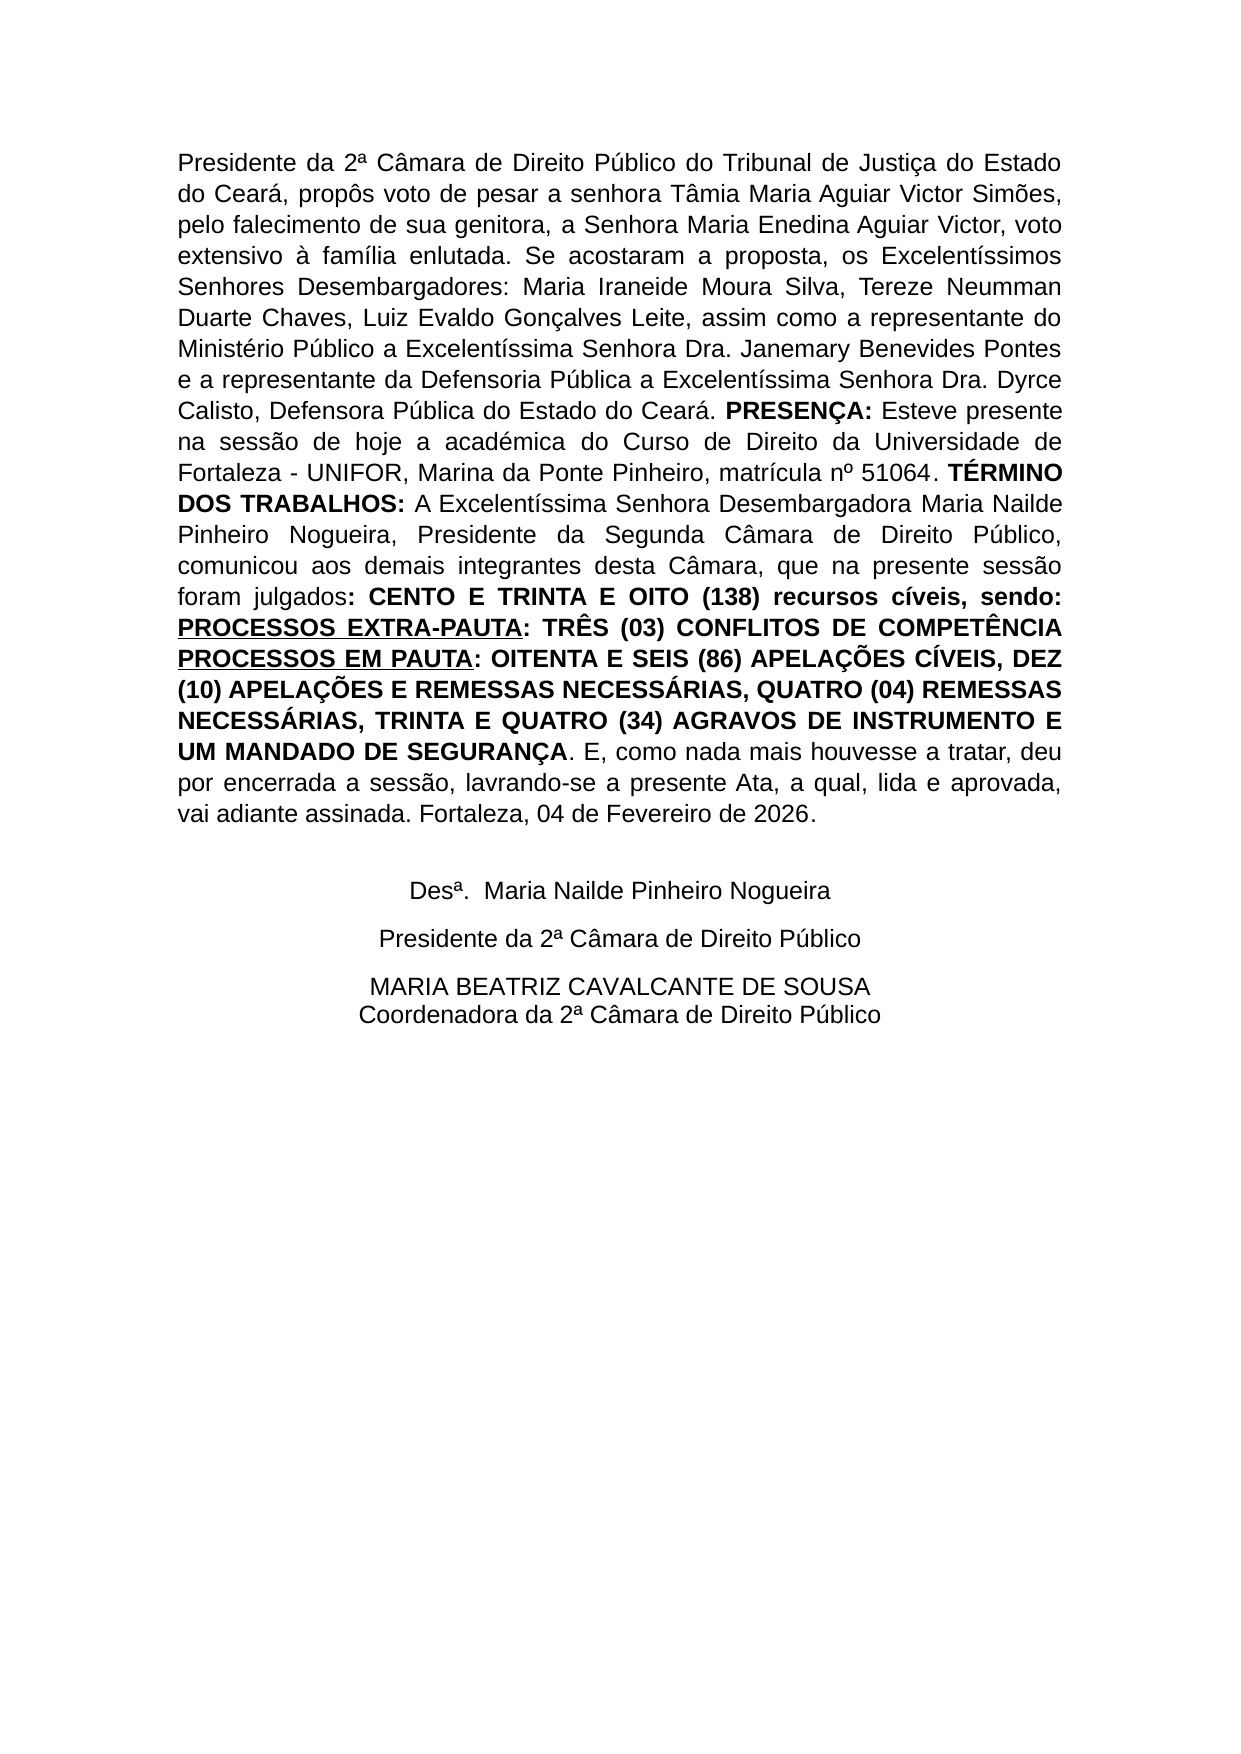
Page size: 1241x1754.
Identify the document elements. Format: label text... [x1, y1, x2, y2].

text MARIA BEATRIZ CAVALCANTE DE SOUSA [177, 972, 1063, 1000]
text Desª. Maria Nailde Pinheiro Nogueira [177, 876, 1063, 905]
text Presidente da 2ª Câmara de Direito Público [177, 924, 1063, 953]
text Coordenadora da 2ª Câmara de Direito Público [177, 1000, 1063, 1029]
text Presidente da 2ª Câmara de Direito Público do Tribunal de Justiça do Estado do Ceará, propôs voto de pesar a senhora Tâmia Maria Aguiar Victor Simões, pelo falecimento de sua genitora, a Senhora Maria Enedina Aguiar Victor, voto extensivo à família enlutada. Se acostaram a proposta, os Excelentíssimos Senhores Desembargadores: Maria Iraneide Moura Silva, Tereze Neumman Duarte Chaves, Luiz Evaldo Gonçalves Leite, assim como a representante do Ministério Público a Excelentíssima Senhora Dra. Janemary Benevides Pontes e a representante da Defensoria Pública a Excelentíssima Senhora Dra. Dyrce Calisto, Defensora Pública do Estado do Ceará. PRESENÇA: Esteve presente na sessão de hoje a académica do Curso de Direito da Universidade de Fortaleza - UNIFOR, Marina da Ponte Pinheiro, matrícula nº 51064. TÉRMINO DOS TRABALHOS: A Excelentíssima Senhora Desembargadora Maria Nailde Pinheiro Nogueira, Presidente da Segunda Câmara de Direito Público, comunicou aos demais integrantes desta Câmara, que na presente sessão foram julgados: CENTO E TRINTA E OITO (138) recursos cíveis, sendo: PROCESSOS EXTRA-PAUTA: TRÊS (03) CONFLITOS DE COMPETÊNCIA PROCESSOS EM PAUTA: OITENTA E SEIS (86) APELAÇÕES CÍVEIS, DEZ (10) APELAÇÕES E REMESSAS NECESSÁRIAS, QUATRO (04) REMESSAS NECESSÁRIAS, TRINTA E QUATRO (34) AGRAVOS DE INSTRUMENTO E UM MANDADO DE SEGURANÇA. E, como nada mais houvesse a tratar, deu por encerrada a sessão, lavrando-se a presente Ata, a qual, lida e aprovada, vai adiante assinada. Fortaleza, 04 de Fevereiro de 2026. [177, 148, 1063, 828]
